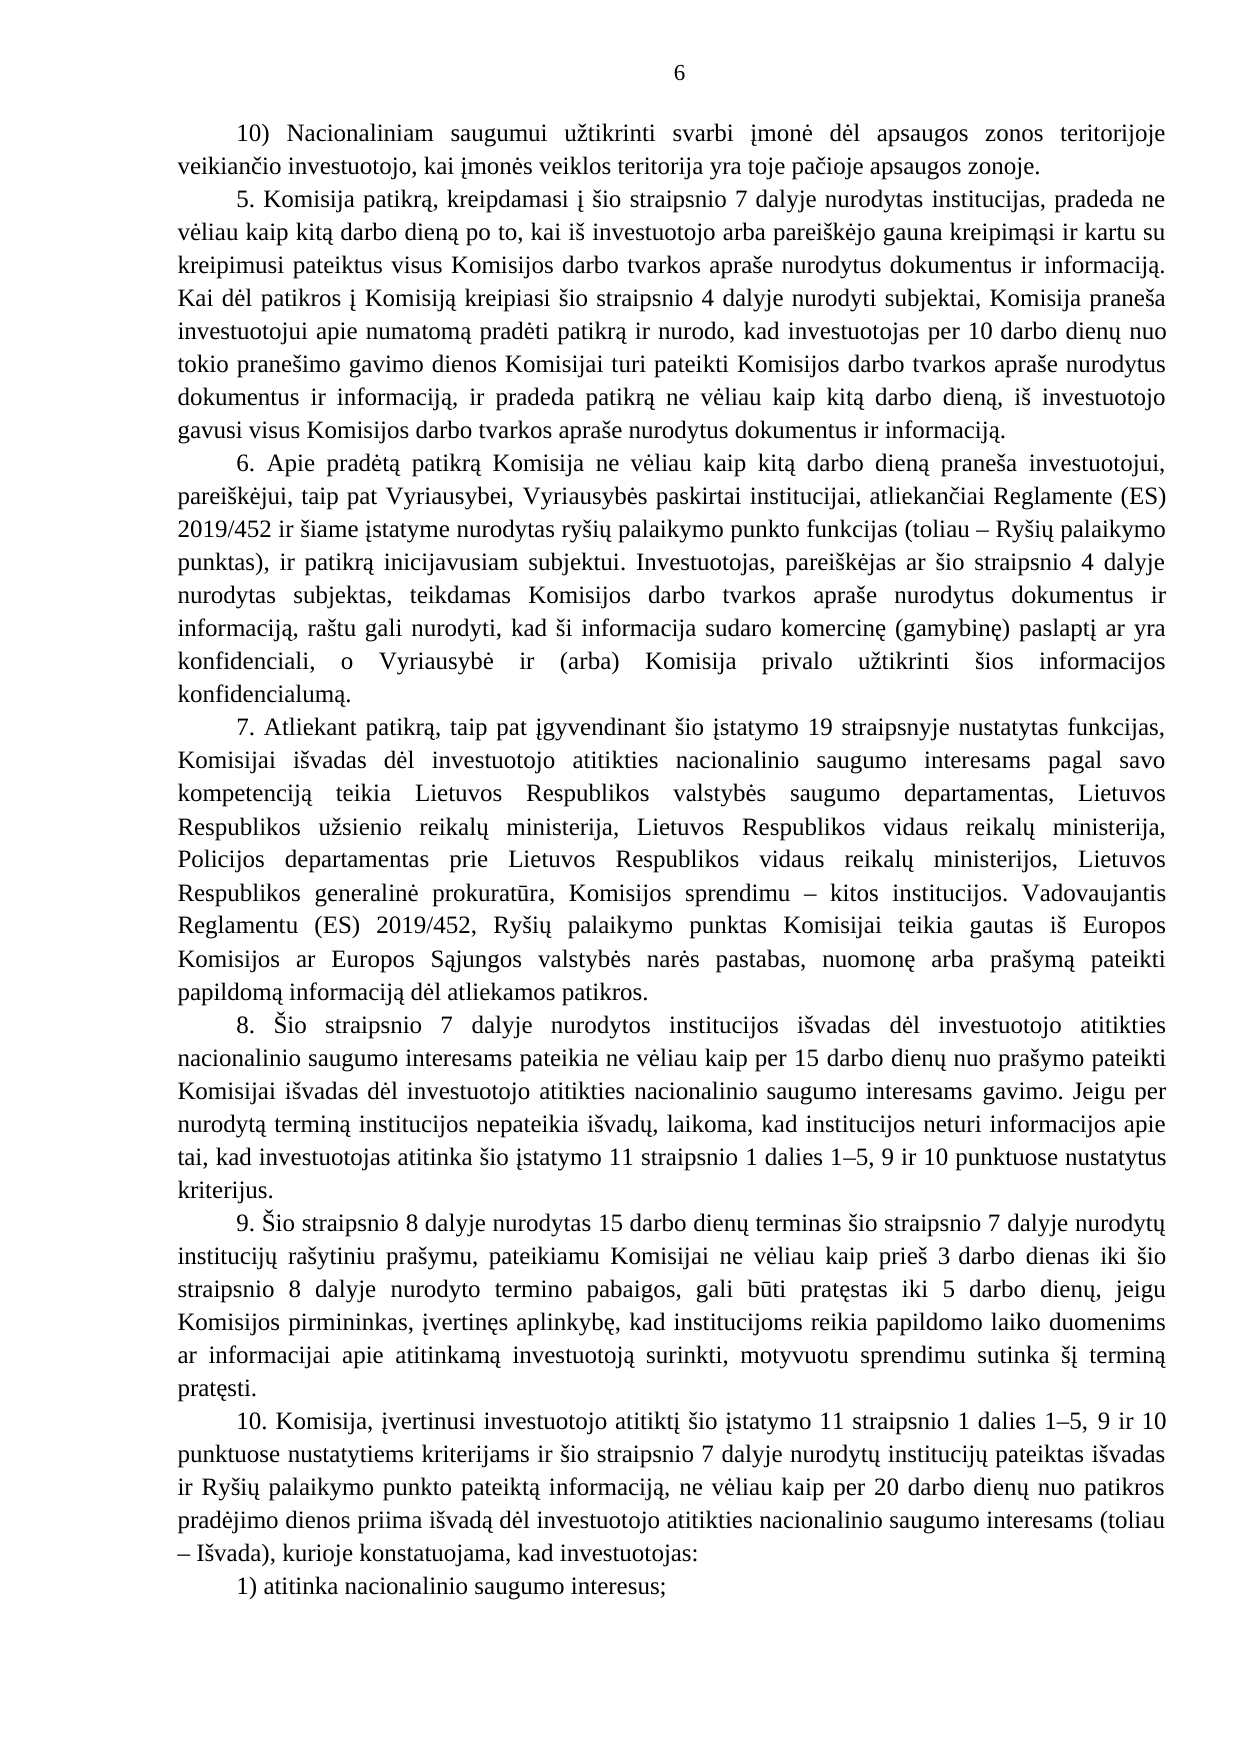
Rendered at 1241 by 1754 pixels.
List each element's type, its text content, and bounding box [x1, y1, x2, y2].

text 8. Šio straipsnio 7 dalyje nurodytos institucijos išvadas dėl investuotojo atitikties nacionalinio saugumo interesams pateikia ne vėliau kaip per 15 darbo dienų nuo prašymo pateikti Komisijai išvadas dėl investuotojo atitikties nacionalinio saugumo interesams gavimo. Jeigu per nurodytą terminą institucijos nepateikia išvadų, laikoma, kad institucijos neturi informacijos apie tai, kad investuotojas atitinka šio įstatymo 11 straipsnio 1 dalies 1–5, 9 ir 10 punktuose nustatytus kriterijus. [177, 1010, 1167, 1203]
text 9. Šio straipsnio 8 dalyje nurodytas 15 darbo dienų terminas šio straipsnio 7 dalyje nurodytų institucijų rašytiniu prašymu, pateikiamu Komisijai ne vėliau kaip prieš 3 darbo dienas iki šio straipsnio 8 dalyje nurodyto termino pabaigos, gali būti pratęstas iki 5 darbo dienų, jeigu Komisijos pirmininkas, įvertinęs aplinkybę, kad institucijoms reikia papildomo laiko duomenims ar informacijai apie atitinkamą investuotoją surinkti, motyvuotu sprendimu sutinka šį terminą pratęsti. [177, 1208, 1167, 1402]
text 1) atitinka nacionalinio saugumo interesus; [177, 1571, 1167, 1600]
text 6. Apie pradėtą patikrą Komisija ne vėliau kaip kitą darbo dieną praneša investuotojui, pareiškėjui, taip pat Vyriausybei, Vyriausybės paskirtai institucijai, atliekančiai Reglamente (ES) 2019/452 ir šiame įstatyme nurodytas ryšių palaikymo punkto funkcijas (toliau – Ryšių palaikymo punktas), ir patikrą inicijavusiam subjektui. Investuotojas, pareiškėjas ar šio straipsnio 4 dalyje nurodytas subjektas, teikdamas Komisijos darbo tvarkos apraše nurodytus dokumentus ir informaciją, raštu gali nurodyti, kad ši informacija sudaro komercinę (gamybinę) paslaptį ar yra konfidenciali, o Vyriausybė ir (arba) Komisija privalo užtikrinti šios informacijos konfidencialumą. [177, 448, 1167, 708]
text 10) Nacionaliniam saugumui užtikrinti svarbi įmonė dėl apsaugos zonos teritorijoje veikiančio investuotojo, kai įmonės veiklos teritorija yra toje pačioje apsaugos zonoje. [177, 118, 1167, 180]
text 5. Komisija patikrą, kreipdamasi į šio straipsnio 7 dalyje nurodytas institucijas, pradeda ne vėliau kaip kitą darbo dieną po to, kai iš investuotojo arba pareiškėjo gauna kreipimąsi ir kartu su kreipimusi pateiktus visus Komisijos darbo tvarkos apraše nurodytus dokumentus ir informaciją. Kai dėl patikros į Komisiją kreipiasi šio straipsnio 4 dalyje nurodyti subjektai, Komisija praneša investuotojui apie numatomą pradėti patikrą ir nurodo, kad investuotojas per 10 darbo dienų nuo tokio pranešimo gavimo dienos Komisijai turi pateikti Komisijos darbo tvarkos apraše nurodytus dokumentus ir informaciją, ir pradeda patikrą ne vėliau kaip kitą darbo dieną, iš investuotojo gavusi visus Komisijos darbo tvarkos apraše nurodytus dokumentus ir informaciją. [177, 184, 1167, 444]
text 10. Komisija, įvertinusi investuotojo atitiktį šio įstatymo 11 straipsnio 1 dalies 1–5, 9 ir 10 punktuose nustatytiems kriterijams ir šio straipsnio 7 dalyje nurodytų institucijų pateiktas išvadas ir Ryšių palaikymo punkto pateiktą informaciją, ne vėliau kaip per 20 darbo dienų nuo patikros pradėjimo dienos priima išvadą dėl investuotojo atitikties nacionalinio saugumo interesams (toliau – Išvada), kurioje konstatuojama, kad investuotojas: [177, 1406, 1167, 1567]
text 7. Atliekant patikrą, taip pat įgyvendinant šio įstatymo 19 straipsnyje nustatytas funkcijas, Komisijai išvadas dėl investuotojo atitikties nacionalinio saugumo interesams pagal savo kompetenciją teikia Lietuvos Respublikos valstybės saugumo departamentas, Lietuvos Respublikos užsienio reikalų ministerija, Lietuvos Respublikos vidaus reikalų ministerija, Policijos departamentas prie Lietuvos Respublikos vidaus reikalų ministerijos, Lietuvos Respublikos generalinė prokuratūra, Komisijos sprendimu – kitos institucijos. Vadovaujantis Reglamentu (ES) 2019/452, Ryšių palaikymo punktas Komisijai teikia gautas iš Europos Komisijos ar Europos Sąjungos valstybės narės pastabas, nuomonę arba prašymą pateikti papildomą informaciją dėl atliekamos patikros. [177, 712, 1167, 1005]
